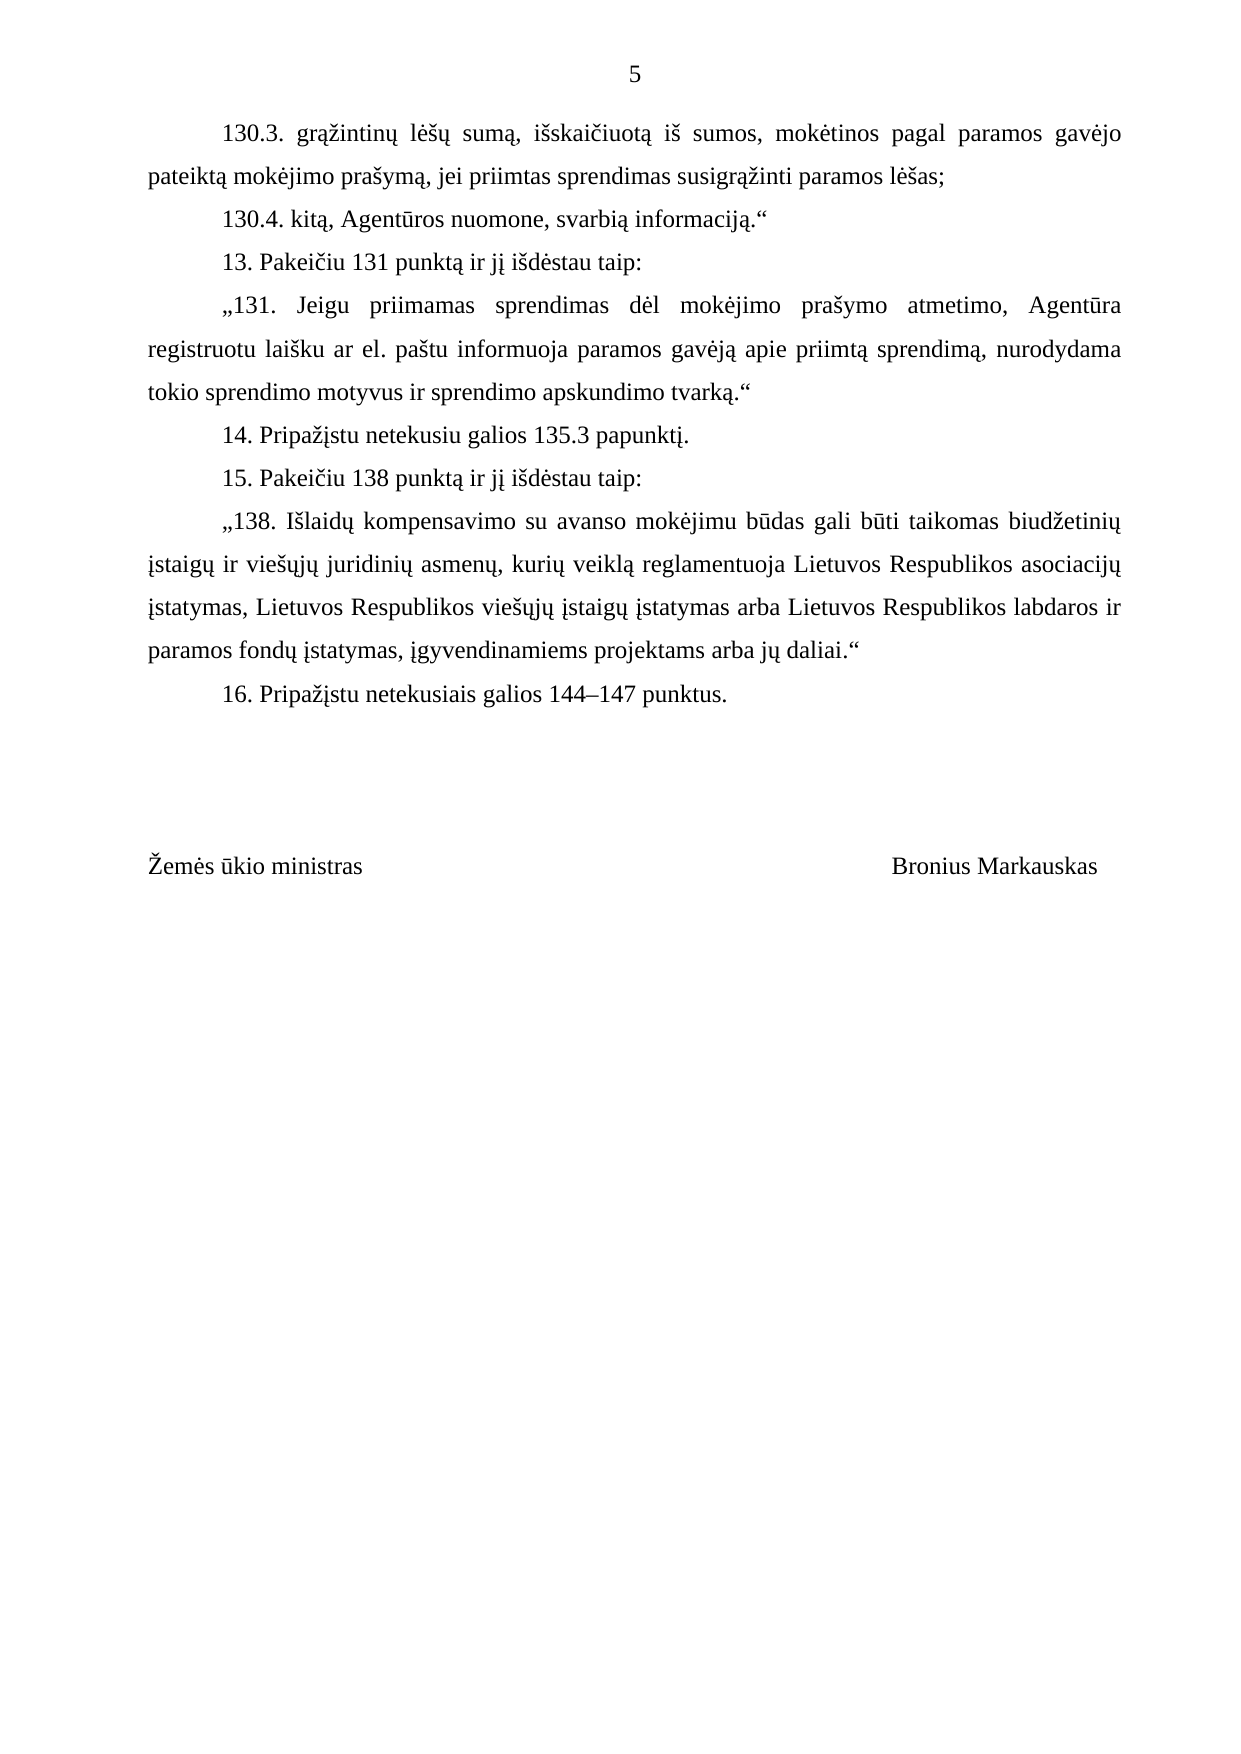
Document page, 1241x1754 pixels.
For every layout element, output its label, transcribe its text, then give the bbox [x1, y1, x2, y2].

text „131. Jeigu priimamas sprendimas dėl mokėjimo prašymo atmetimo, Agentūra registruotu laišku ar el. paštu informuoja paramos gavėją apie priimtą sprendimą, nurodydama tokio sprendimo motyvus ir sprendimo apskundimo tvarką.“ [148, 291, 1122, 406]
text 14. Pripažįstu netekusiu galios 135.3 papunktį. [148, 420, 1122, 449]
text Žemės ūkio ministras Bronius Markauskas [148, 851, 1122, 880]
text 13. Pakeičiu 131 punktą ir jį išdėstau taip: [148, 247, 1122, 276]
text 15. Pakeičiu 138 punktą ir jį išdėstau taip: [148, 463, 1122, 492]
text „138. Išlaidų kompensavimo su avanso mokėjimu būdas gali būti taikomas biudžetinių įstaigų ir viešųjų juridinių asmenų, kurių veiklą reglamentuoja Lietuvos Respublikos asociacijų įstatymas, Lietuvos Respublikos viešųjų įstaigų įstatymas arba Lietuvos Respublikos labdaros ir paramos fondų įstatymas, įgyvendinamiems projektams arba jų daliai.“ [148, 506, 1122, 664]
text 130.3. grąžintinų lėšų sumą, išskaičiuotą iš sumos, mokėtinos pagal paramos gavėjo pateiktą mokėjimo prašymą, jei priimtas sprendimas susigrąžinti paramos lėšas; [148, 118, 1122, 190]
text 130.4. kitą, Agentūros nuomone, svarbią informaciją.“ [148, 204, 1122, 233]
text 16. Pripažįstu netekusiais galios 144–147 punktus. [148, 679, 1122, 707]
